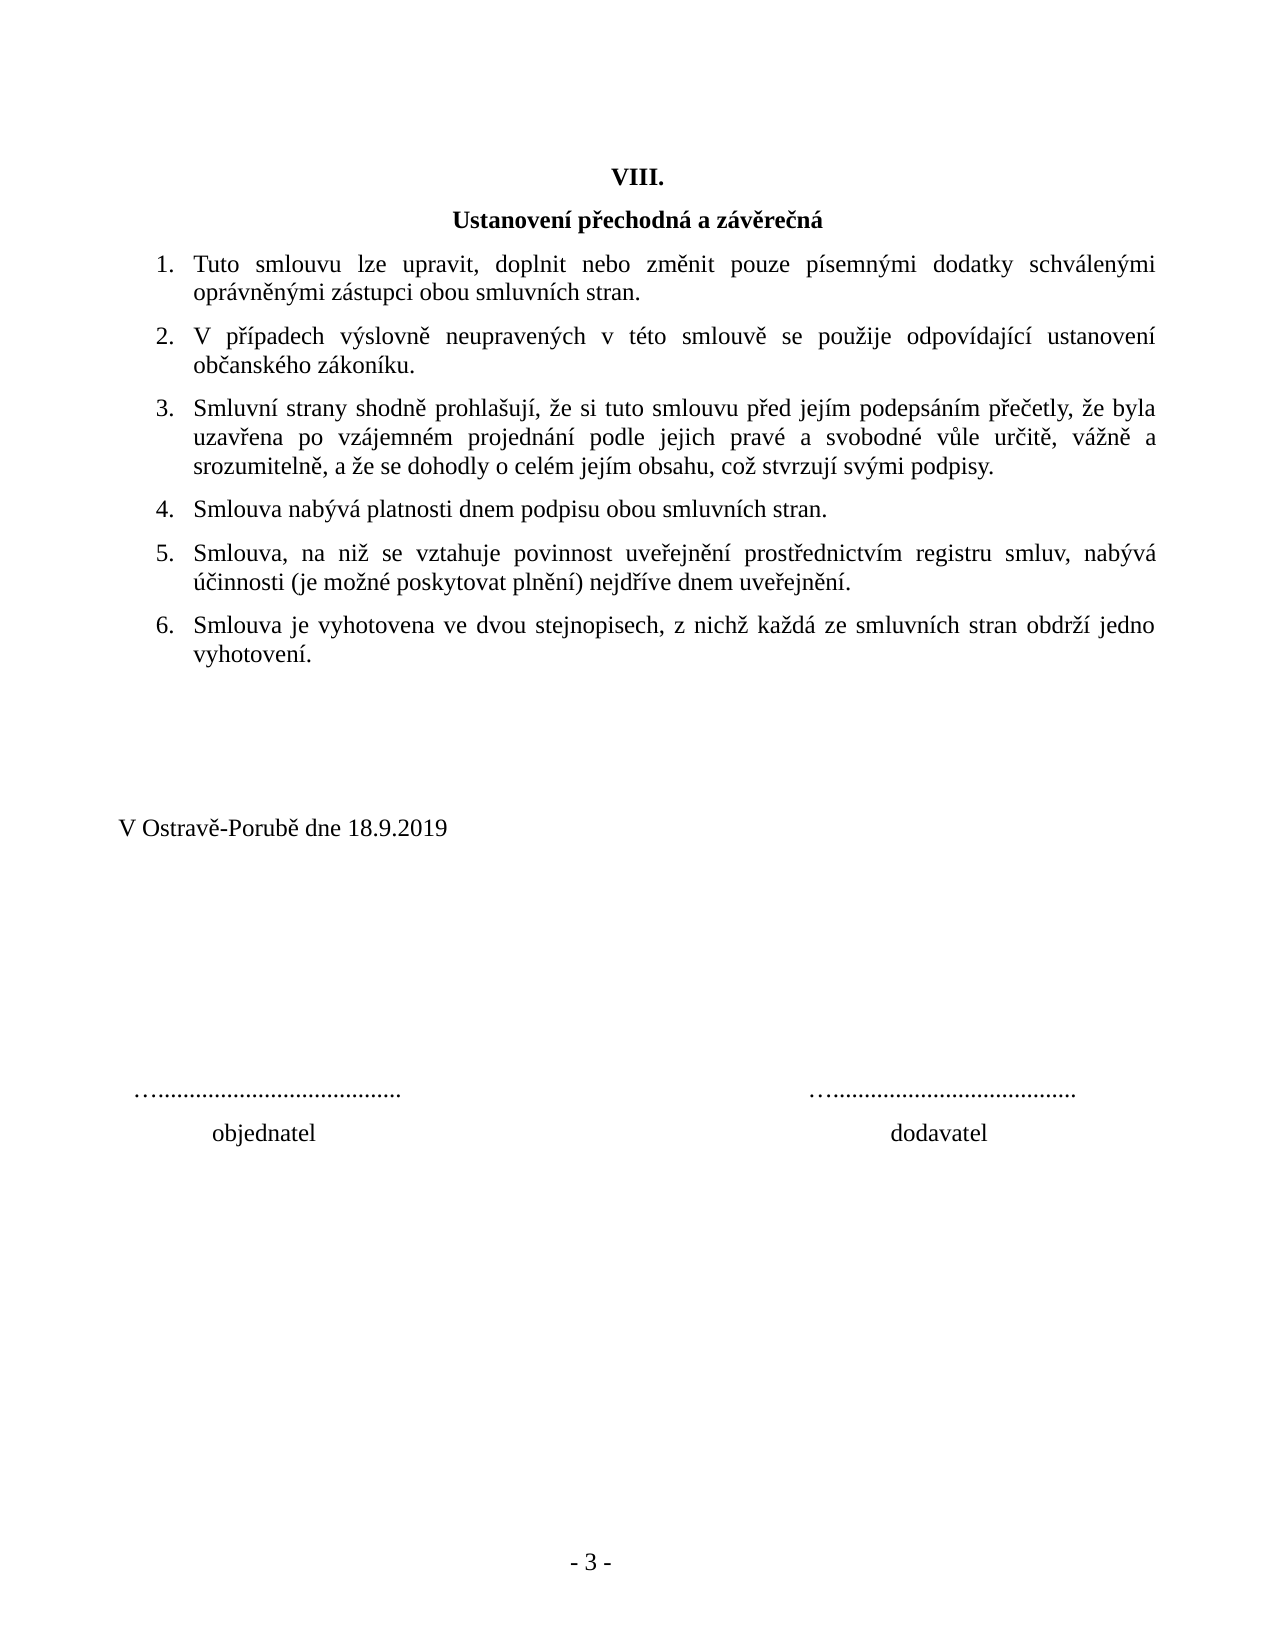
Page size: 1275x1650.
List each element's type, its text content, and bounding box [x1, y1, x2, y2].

text VIII. [118, 162, 1157, 190]
text V Ostravě-Porubě dne 18.9.2019 [118, 813, 1157, 842]
list Tuto smlouvu lze upravit, doplnit nebo změnit pouze písemnými dodatky schválenými oprávněnými zástupci obou smluvních stran. [156, 249, 1157, 306]
text objednatel dodavatel [118, 1118, 1157, 1147]
list Smlouva nabývá platnosti dnem podpisu obou smluvních stran. [156, 494, 1157, 523]
list Smluvní strany shodně prohlašují, že si tuto smlouvu před jejím podepsáním přečetly, že byla uzavřena po vzájemném projednání podle jejich pravé a svobodné vůle určitě, vážně a srozumitelně, a že se dohodly o celém jejím obsahu, což stvrzují svými podpisy. [156, 393, 1157, 479]
list Smlouva, na niž se vztahuje povinnost uveřejnění prostřednictvím registru smluv, nabývá účinnosti (je možné poskytovat plnění) nejdříve dnem uveřejnění. [156, 538, 1157, 595]
text Ustanovení přechodná a závěrečná [118, 205, 1157, 234]
list V případech výslovně neupravených v této smlouvě se použije odpovídající ustanovení občanského zákoníku. [156, 321, 1157, 378]
list Smlouva je vyhotovena ve dvou stejnopisech, z nichž každá ze smluvních stran obdrží jedno vyhotovení. [156, 610, 1157, 668]
text …....................................... …....................................... [118, 1074, 1157, 1103]
